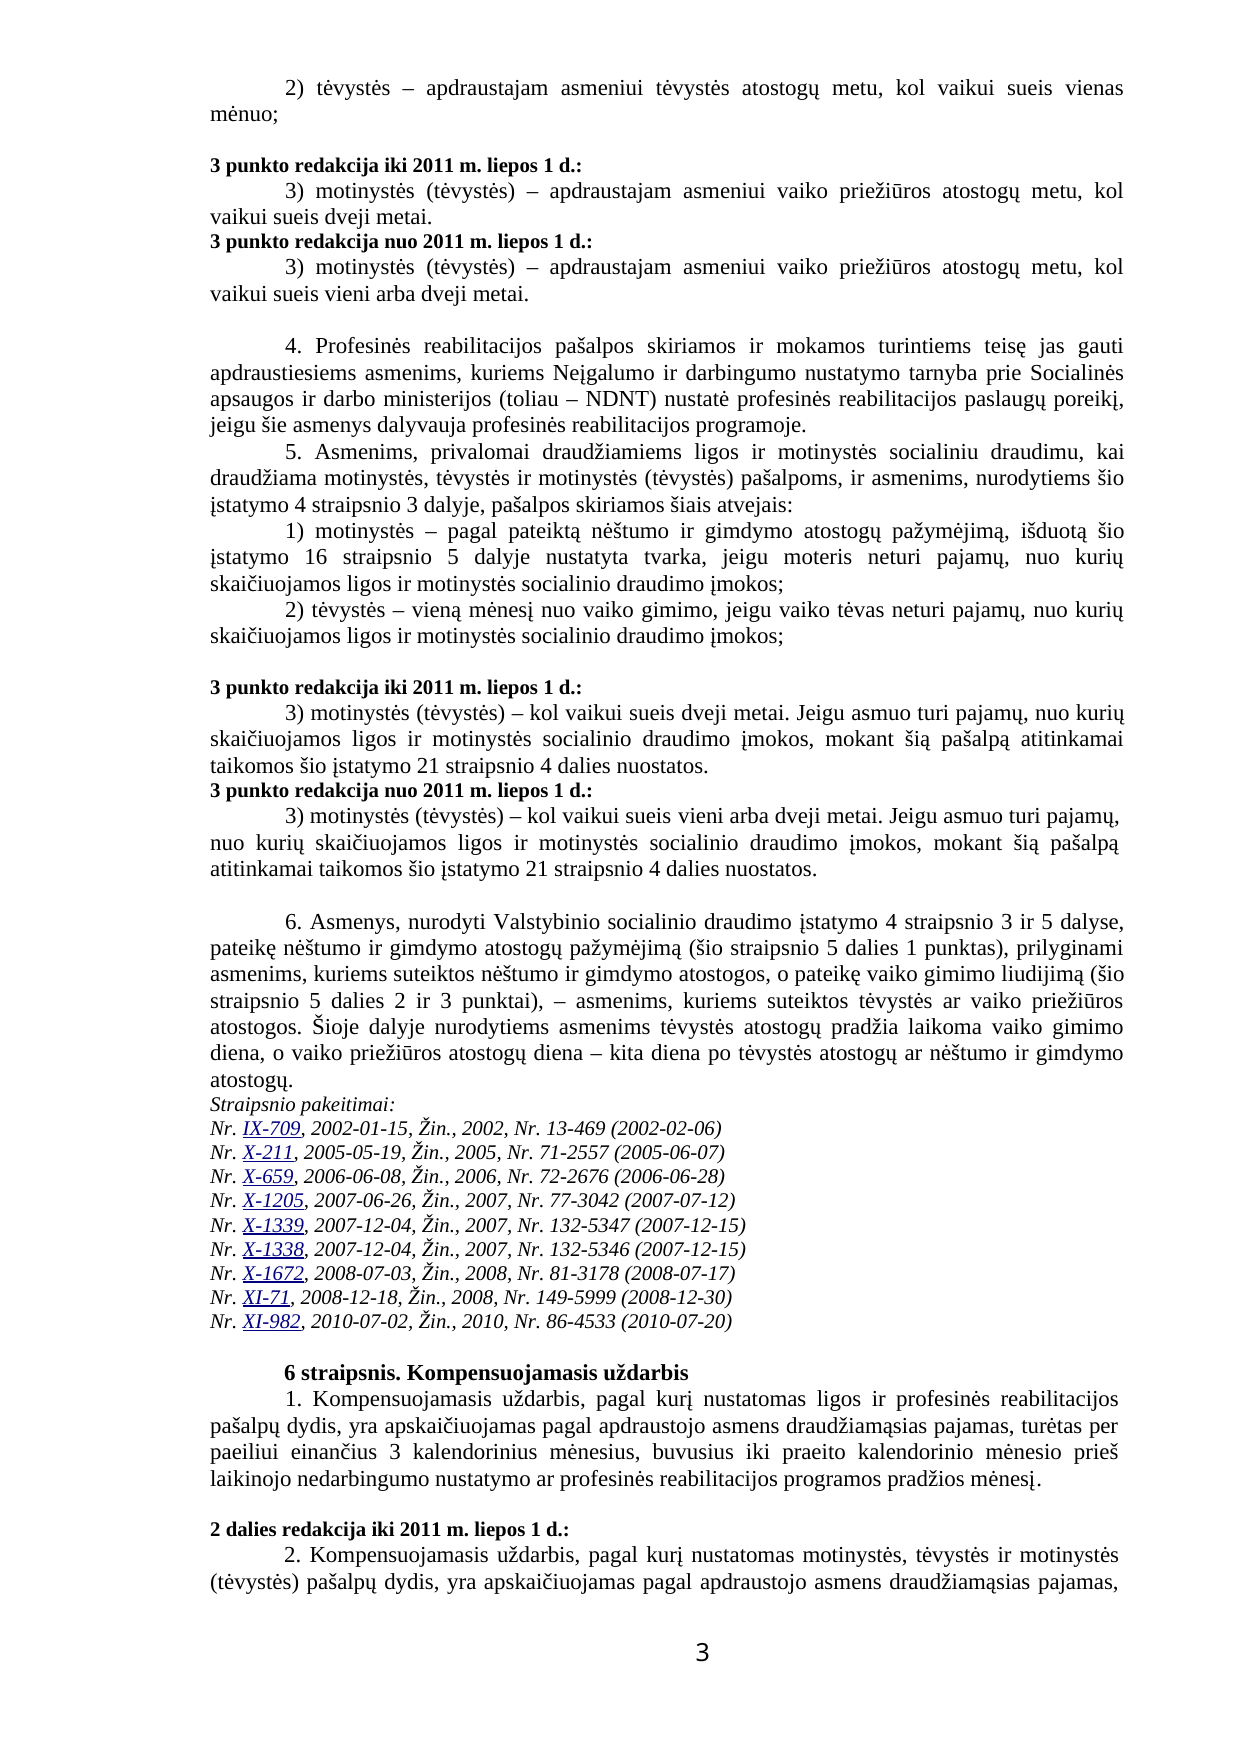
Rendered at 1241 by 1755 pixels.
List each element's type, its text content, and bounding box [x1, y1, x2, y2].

text 3) motinystės (tėvystės) – apdraustajam asmeniui vaiko priežiūros atostogų metu, kol vaikui sueis vieni arba dveji metai. [210, 253, 1126, 306]
text Nr. X-1339, 2007-12-04, Žin., 2007, Nr. 132-5347 (2007-12-15) [210, 1212, 1126, 1237]
text 1) motinystės – pagal pateiktą nėštumo ir gimdymo atostogų pažymėjimą, išduotą šio įstatymo 16 straipsnio 5 dalyje nustatyta tvarka, jeigu moteris neturi pajamų, nuo kurių skaičiuojamos ligos ir motinystės socialinio draudimo įmokos; [210, 517, 1126, 596]
text 1. Kompensuojamasis uždarbis, pagal kurį nustatomas ligos ir profesinės reabilitacijos pašalpų dydis, yra apskaičiuojamas pagal apdraustojo asmens draudžiamąsias pajamas, turėtas per paeiliui einančius 3 kalendorinius mėnesius, buvusius iki praeito kalendorinio mėnesio prieš laikinojo nedarbingumo nustatymo ar profesinės reabilitacijos programos pradžios mėnesį. [210, 1386, 1120, 1491]
text 4. Profesinės reabilitacijos pašalpos skiriamos ir mokamos turintiems teisę jas gauti apdraustiesiems asmenims, kuriems Neįgalumo ir darbingumo nustatymo tarnyba prie Socialinės apsaugos ir darbo ministerijos (toliau – NDNT) nustatė profesinės reabilitacijos paslaugų poreikį, jeigu šie asmenys dalyvauja profesinės reabilitacijos programoje. [210, 332, 1126, 438]
text 2 dalies redakcija iki 2011 m. liepos 1 d.: [210, 1517, 1126, 1541]
text 3 punkto redakcija nuo 2011 m. liepos 1 d.: [210, 778, 1126, 802]
text 3) motinystės (tėvystės) – apdraustajam asmeniui vaiko priežiūros atostogų metu, kol vaikui sueis dveji metai. [210, 177, 1126, 229]
text 6 straipsnis. Kompensuojamasis uždarbis [210, 1359, 1126, 1386]
text Nr. X-659, 2006-06-08, Žin., 2006, Nr. 72-2676 (2006-06-28) [210, 1164, 1126, 1188]
text 2. Kompensuojamasis uždarbis, pagal kurį nustatomas motinystės, tėvystės ir motinystės (tėvystės) pašalpų dydis, yra apskaičiuojamas pagal apdraustojo asmens draudžiamąsias pajamas, [210, 1541, 1120, 1594]
text 5. Asmenims, privalomai draudžiamiems ligos ir motinystės socialiniu draudimu, kai draudžiama motinystės, tėvystės ir motinystės (tėvystės) pašalpoms, ir asmenims, nurodytiems šio įstatymo 4 straipsnio 3 dalyje, pašalpos skiriamos šiais atvejais: [210, 438, 1126, 517]
text 3) motinystės (tėvystės) – kol vaikui sueis dveji metai. Jeigu asmuo turi pajamų, nuo kurių skaičiuojamos ligos ir motinystės socialinio draudimo įmokos, mokant šią pašalpą atitinkamai taikomos šio įstatymo 21 straipsnio 4 dalies nuostatos. [210, 699, 1126, 778]
text Straipsnio pakeitimai: [210, 1092, 1126, 1116]
text Nr. X-1338, 2007-12-04, Žin., 2007, Nr. 132-5346 (2007-12-15) [210, 1237, 1126, 1261]
text Nr. X-1672, 2008-07-03, Žin., 2008, Nr. 81-3178 (2008-07-17) [210, 1261, 1126, 1285]
text Nr. XI-71, 2008-12-18, Žin., 2008, Nr. 149-5999 (2008-12-30) [210, 1285, 1126, 1309]
text Nr. X-1205, 2007-06-26, Žin., 2007, Nr. 77-3042 (2007-07-12) [210, 1188, 1126, 1212]
text 3 punkto redakcija nuo 2011 m. liepos 1 d.: [210, 229, 1126, 253]
text 2) tėvystės – vieną mėnesį nuo vaiko gimimo, jeigu vaiko tėvas neturi pajamų, nuo kurių skaičiuojamos ligos ir motinystės socialinio draudimo įmokos; [210, 596, 1126, 649]
text 2) tėvystės – apdraustajam asmeniui tėvystės atostogų metu, kol vaikui sueis vienas mėnuo; [210, 73, 1126, 126]
text 3 punkto redakcija iki 2011 m. liepos 1 d.: [210, 675, 1126, 699]
text Nr. XI-982, 2010-07-02, Žin., 2010, Nr. 86-4533 (2010-07-20) [210, 1309, 1120, 1333]
text 3 punkto redakcija iki 2011 m. liepos 1 d.: [210, 153, 1126, 177]
text Nr. X-211, 2005-05-19, Žin., 2005, Nr. 71-2557 (2005-06-07) [210, 1140, 1126, 1164]
text Nr. IX-709, 2002-01-15, Žin., 2002, Nr. 13-469 (2002-02-06) [210, 1116, 1126, 1140]
text 3) motinystės (tėvystės) – kol vaikui sueis vieni arba dveji metai. Jeigu asmuo turi pajamų, nuo kurių skaičiuojamos ligos ir motinystės socialinio draudimo įmokos, mokant šią pašalpą atitinkamai taikomos šio įstatymo 21 straipsnio 4 dalies nuostatos. [210, 802, 1120, 881]
text 6. Asmenys, nurodyti Valstybinio socialinio draudimo įstatymo 4 straipsnio 3 ir 5 dalyse, pateikę nėštumo ir gimdymo atostogų pažymėjimą (šio straipsnio 5 dalies 1 punktas), prilyginami asmenims, kuriems suteiktos nėštumo ir gimdymo atostogos, o pateikę vaiko gimimo liudijimą (šio straipsnio 5 dalies 2 ir 3 punktai), – asmenims, kuriems suteiktos tėvystės ar vaiko priežiūros atostogos. Šioje dalyje nurodytiems asmenims tėvystės atostogų pradžia laikoma vaiko gimimo diena, o vaiko priežiūros atostogų diena – kita diena po tėvystės atostogų ar nėštumo ir gimdymo atostogų. [210, 908, 1126, 1092]
